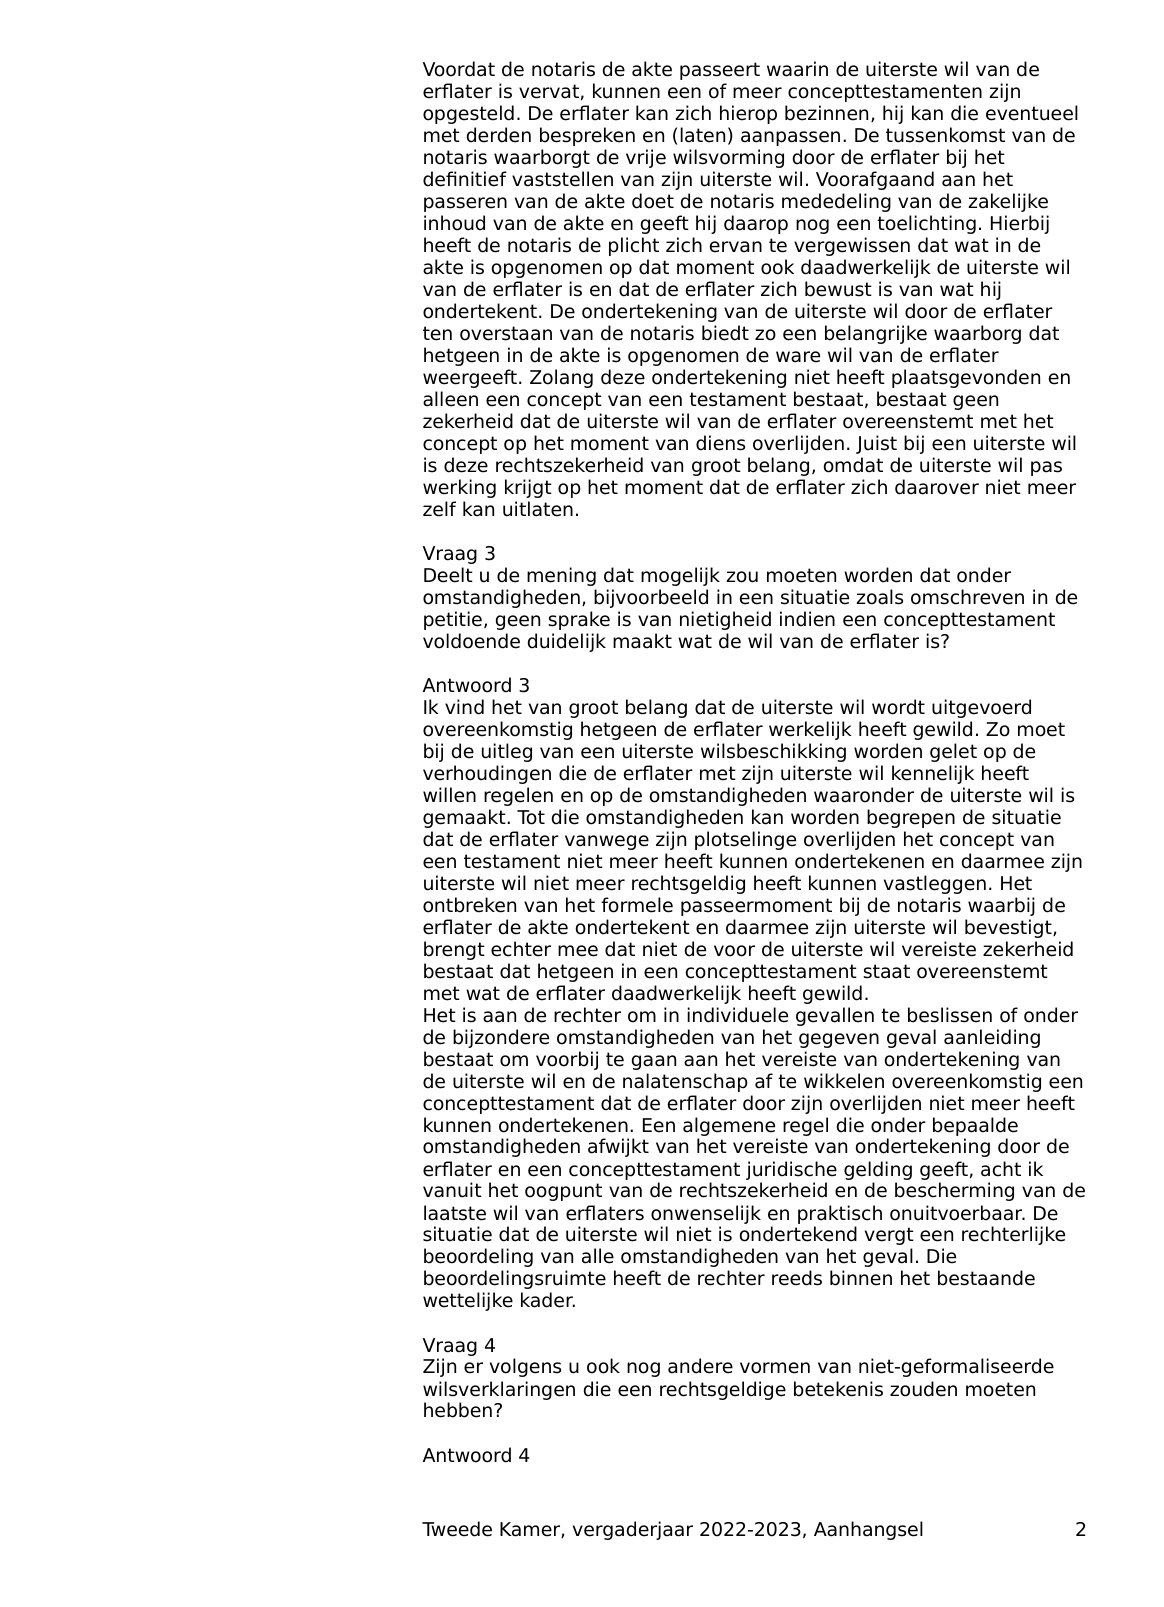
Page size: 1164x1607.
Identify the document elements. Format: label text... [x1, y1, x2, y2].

text Voordat de notaris de akte passeert waarin de uiterste wil van de erflater is vervat, kunnen een of meer concepttestamenten zijn opgesteld. De erflater kan zich hierop bezinnen, hij kan die eventueel met derden bespreken en (laten) aanpassen. De tussenkomst van de notaris waarborgt de vrije wilsvorming door de erflater bij het definitief vaststellen van zijn uiterste wil. Voorafgaand aan het passeren van de akte doet de notaris mededeling van de zakelijke inhoud van de akte en geeft hij daarop nog een toelichting. Hierbij heeft de notaris de plicht zich ervan te vergewissen dat wat in de akte is opgenomen op dat moment ook daadwerkelijk de uiterste wil van de erflater is en dat de erflater zich bewust is van wat hij ondertekent. De ondertekening van de uiterste wil door de erflater ten overstaan van de notaris biedt zo een belangrijke waarborg dat hetgeen in de akte is opgenomen de ware wil van de erflater weergeeft. Zolang deze ondertekening niet heeft plaatsgevonden en alleen een concept van een testament bestaat, bestaat geen zekerheid dat de uiterste wil van de erflater overeenstemt met het concept op het moment van diens overlijden. Juist bij een uiterste wil is deze rechtszekerheid van groot belang, omdat de uiterste wil pas werking krijgt op het moment dat de erflater zich daarover niet meer zelf kan uitlaten. [422, 59, 1087, 521]
text Zijn er volgens u ook nog andere vormen van niet-geformaliseerde wilsverklaringen die een rechtsgeldige betekenis zouden moeten hebben? [422, 1356, 1087, 1422]
text Antwoord 3 [422, 675, 1087, 697]
text Ik vind het van groot belang dat de uiterste wil wordt uitgevoerd overeenkomstig hetgeen de erflater werkelijk heeft gewild. Zo moet bij de uitleg van een uiterste wilsbeschikking worden gelet op de verhoudingen die de erflater met zijn uiterste wil kennelijk heeft willen regelen en op de omstandigheden waaronder de uiterste wil is gemaakt. Tot die omstandigheden kan worden begrepen de situatie dat de erflater vanwege zijn plotselinge overlijden het concept van een testament niet meer heeft kunnen ondertekenen en daarmee zijn uiterste wil niet meer rechtsgeldig heeft kunnen vastleggen. Het ontbreken van het formele passeermoment bij de notaris waarbij de erflater de akte ondertekent en daarmee zijn uiterste wil bevestigt, brengt echter mee dat niet de voor de uiterste wil vereiste zekerheid bestaat dat hetgeen in een concepttestament staat overeenstemt met wat de erflater daadwerkelijk heeft gewild. [422, 697, 1087, 1004]
text Antwoord 4 [422, 1444, 1087, 1467]
text Vraag 3 [422, 543, 1087, 565]
text Deelt u de mening dat mogelijk zou moeten worden dat onder omstandigheden, bijvoorbeeld in een situatie zoals omschreven in de petitie, geen sprake is van nietigheid indien een concepttestament voldoende duidelijk maakt wat de wil van de erflater is? [422, 565, 1087, 653]
text Het is aan de rechter om in individuele gevallen te beslissen of onder de bijzondere omstandigheden van het gegeven geval aanleiding bestaat om voorbij te gaan aan het vereiste van ondertekening van de uiterste wil en de nalatenschap af te wikkelen overeenkomstig een concepttestament dat de erflater door zijn overlijden niet meer heeft kunnen ondertekenen. Een algemene regel die onder bepaalde omstandigheden afwijkt van het vereiste van ondertekening door de erflater en een concepttestament juridische gelding geeft, acht ik vanuit het oogpunt van de rechtszekerheid en de bescherming van de laatste wil van erflaters onwenselijk en praktisch onuitvoerbaar. De situatie dat de uiterste wil niet is ondertekend vergt een rechterlijke beoordeling van alle omstandigheden van het geval. Die beoordelingsruimte heeft de rechter reeds binnen het bestaande wettelijke kader. [422, 1004, 1087, 1312]
text Vraag 4 [422, 1334, 1087, 1356]
